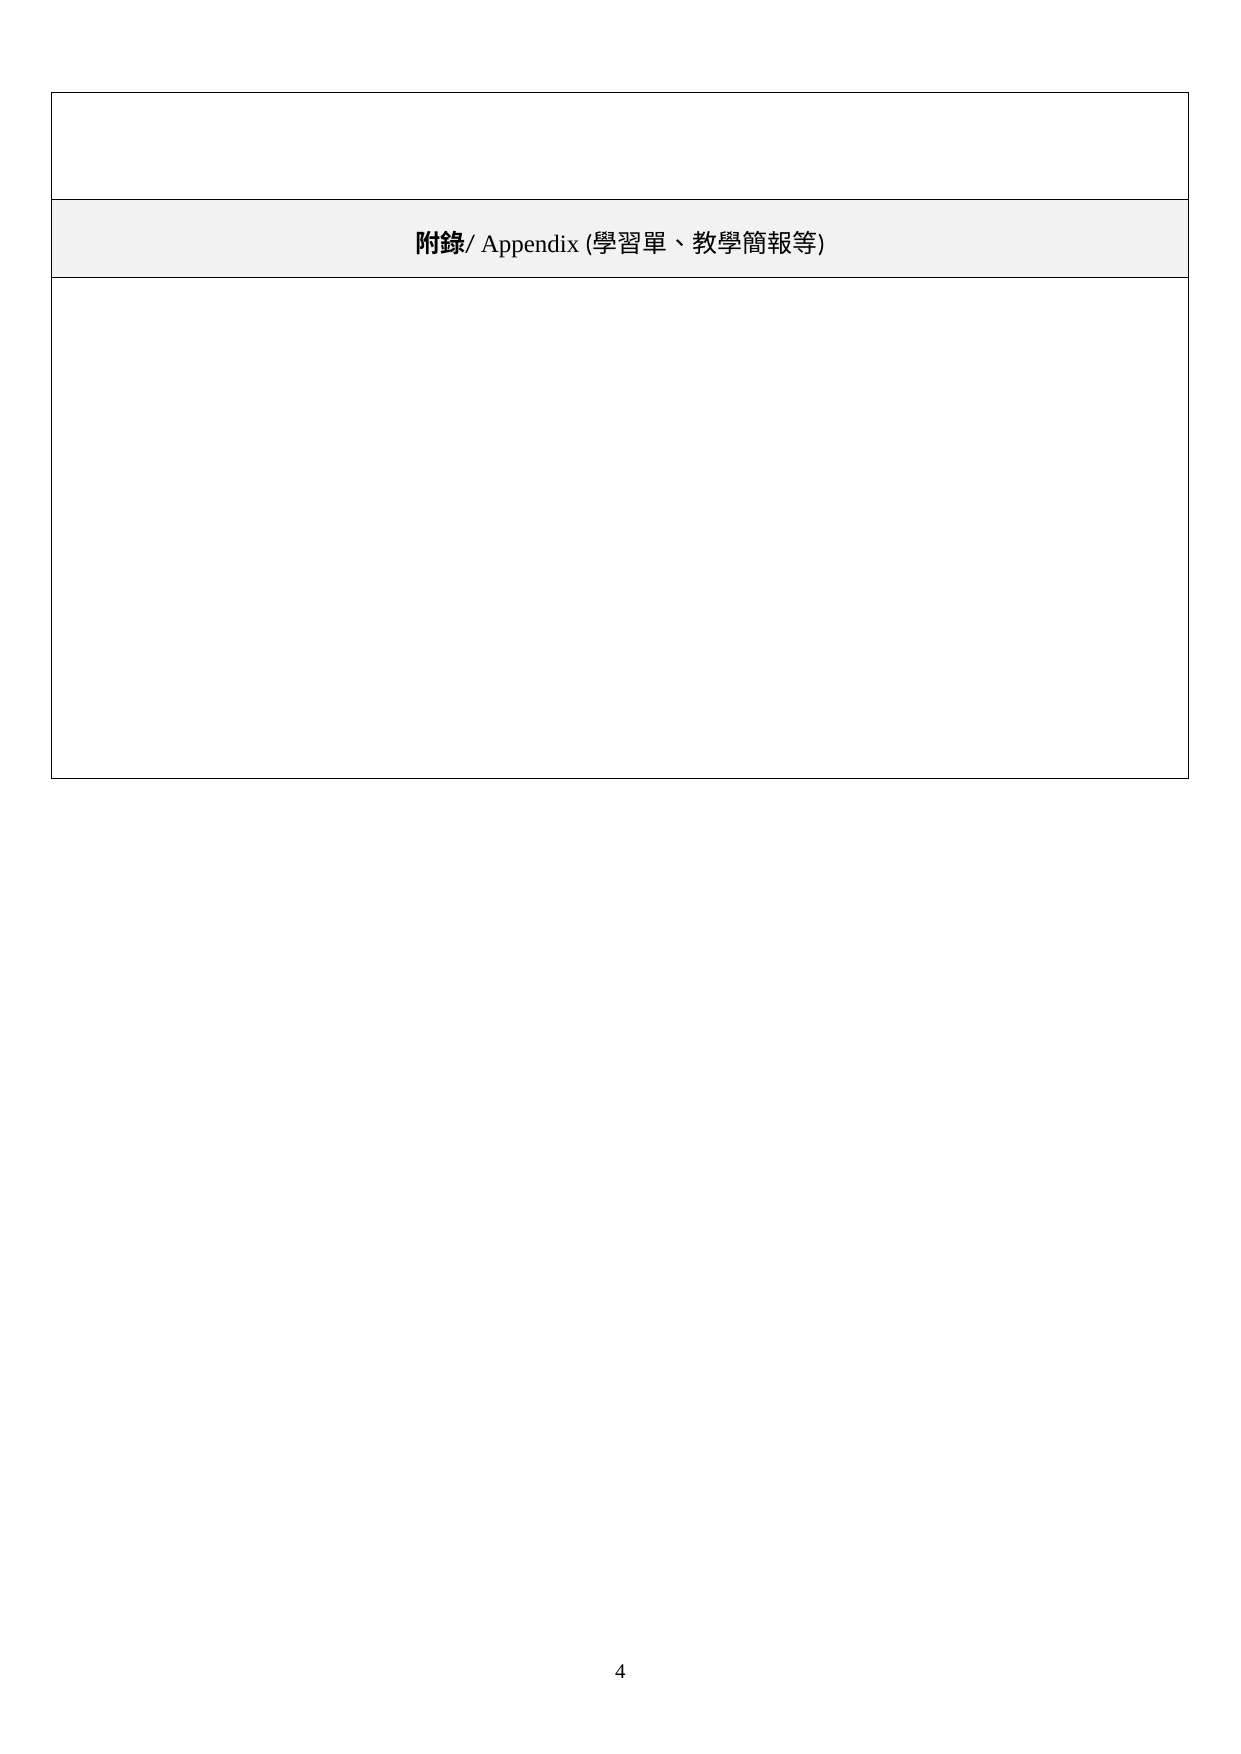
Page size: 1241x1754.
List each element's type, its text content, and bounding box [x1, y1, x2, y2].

table_cell 附錄/ Appendix (學習單、教學簡報等) [52, 200, 1188, 277]
table_cell [52, 93, 1188, 199]
table_cell [52, 278, 1188, 778]
